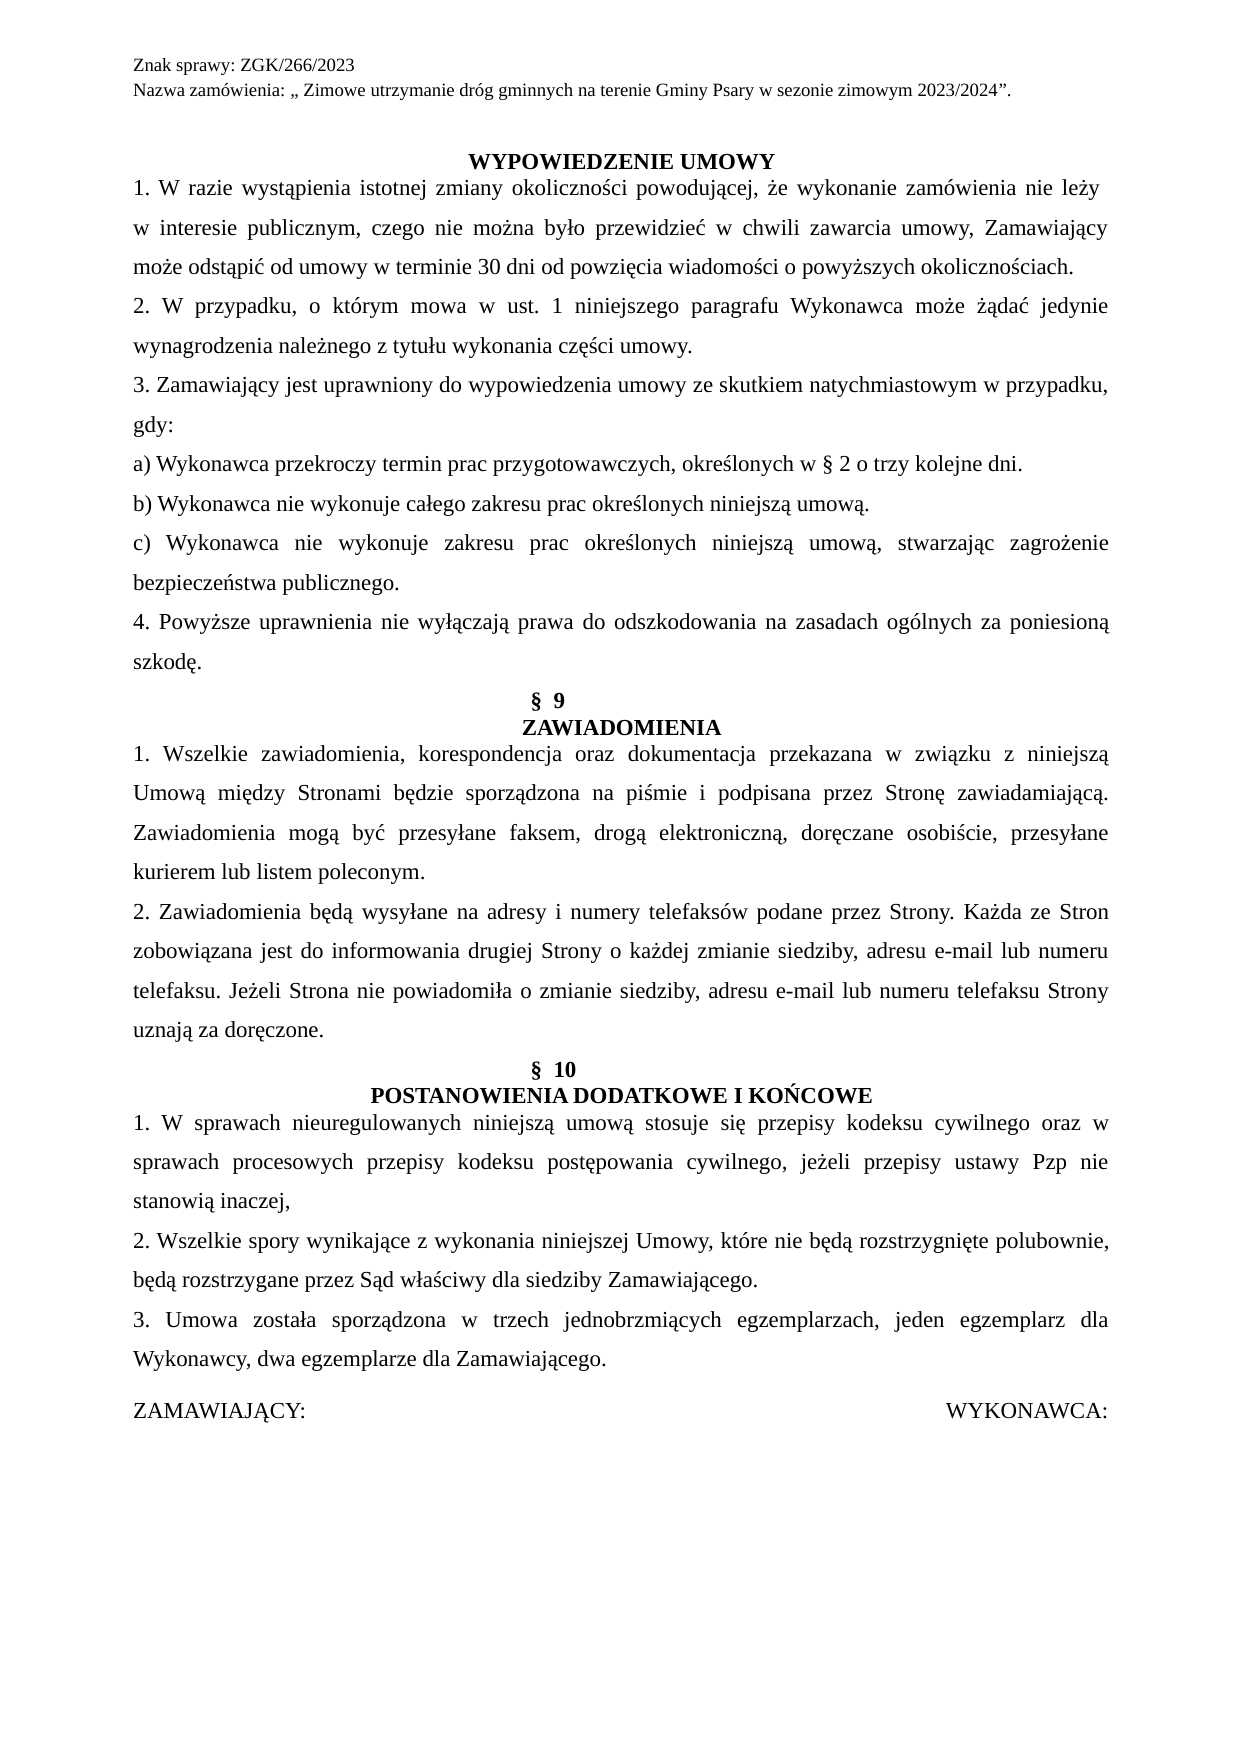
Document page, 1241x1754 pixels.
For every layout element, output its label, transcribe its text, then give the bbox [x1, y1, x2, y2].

text 2. Wszelkie spory wynikające z wykonania niniejszej Umowy, które nie będą rozstrzygnięte polubownie, będą rozstrzygane przez Sąd właściwy dla siedziby Zamawiającego. [133, 1227, 1110, 1293]
text § 9 [133, 687, 1110, 714]
text 2. W przypadku, o którym mowa w ust. 1 niniejszego paragrafu Wykonawca może żądać jedynie wynagrodzenia należnego z tytułu wykonania części umowy. [133, 292, 1110, 358]
text ZAMAWIAJĄCY: WYKONAWCA: [133, 1397, 1110, 1424]
text c) Wykonawca nie wykonuje zakresu prac określonych niniejszą umową, stwarzając zagrożenie bezpieczeństwa publicznego. [133, 529, 1110, 595]
text WYPOWIEDZENIE UMOWY [133, 148, 1110, 174]
text 2. Zawiadomienia będą wysyłane na adresy i numery telefaksów podane przez Strony. Każda ze Stron zobowiązana jest do informowania drugiej Strony o każdej zmianie siedziby, adresu e-mail lub numeru telefaksu. Jeżeli Strona nie powiadomiła o zmianie siedziby, adresu e-mail lub numeru telefaksu Strony uznają za doręczone. [133, 898, 1110, 1043]
text 3. Umowa została sporządzona w trzech jednobrzmiących egzemplarzach, jeden egzemplarz dla Wykonawcy, dwa egzemplarze dla Zamawiającego. [133, 1306, 1110, 1372]
text POSTANOWIENIA DODATKOWE I KOŃCOWE [133, 1082, 1110, 1108]
text 1. W razie wystąpienia istotnej zmiany okoliczności powodującej, że wykonanie zamówienia nie leży w interesie publicznym, czego nie można było przewidzieć w chwili zawarcia umowy, Zamawiający może odstąpić od umowy w terminie 30 dni od powzięcia wiadomości o powyższych okolicznościach. [133, 174, 1110, 279]
text 1. W sprawach nieuregulowanych niniejszą umową stosuje się przepisy kodeksu cywilnego oraz w sprawach procesowych przepisy kodeksu postępowania cywilnego, jeżeli przepisy ustawy Pzp nie stanowią inaczej, [133, 1108, 1110, 1214]
text 3. Zamawiający jest uprawniony do wypowiedzenia umowy ze skutkiem natychmiastowym w przypadku, gdy: [133, 371, 1110, 437]
text 4. Powyższe uprawnienia nie wyłączają prawa do odszkodowania na zasadach ogólnych za poniesioną szkodę. [133, 608, 1110, 674]
text 1. Wszelkie zawiadomienia, korespondencja oraz dokumentacja przekazana w związku z niniejszą Umową między Stronami będzie sporządzona na piśmie i podpisana przez Stronę zawiadamiającą. Zawiadomienia mogą być przesyłane faksem, drogą elektroniczną, doręczane osobiście, przesyłane kurierem lub listem poleconym. [133, 740, 1110, 885]
text a) Wykonawca przekroczy termin prac przygotowawczych, określonych w § 2 o trzy kolejne dni. [133, 450, 1110, 477]
text b) Wykonawca nie wykonuje całego zakresu prac określonych niniejszą umową. [133, 490, 1110, 516]
text § 10 [133, 1056, 1110, 1082]
text ZAWIADOMIENIA [133, 714, 1110, 740]
